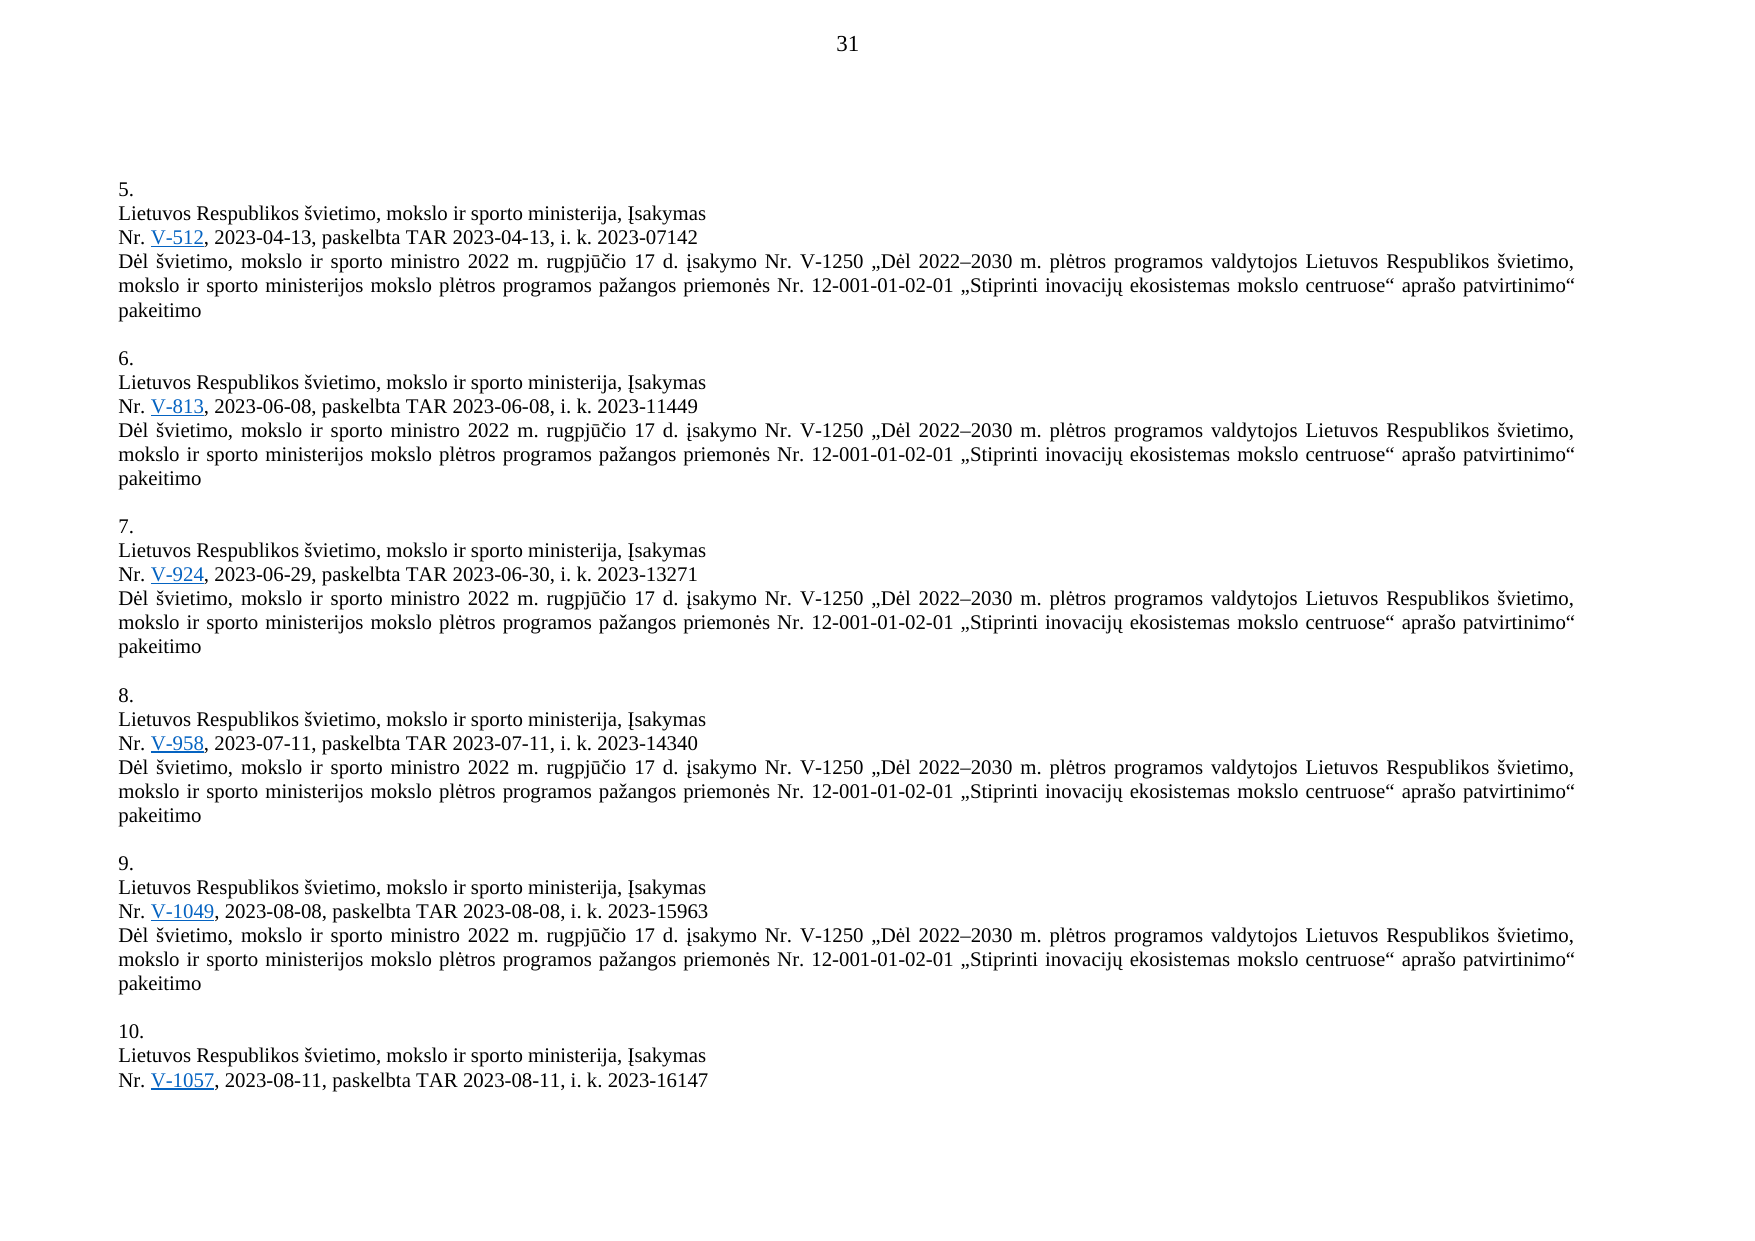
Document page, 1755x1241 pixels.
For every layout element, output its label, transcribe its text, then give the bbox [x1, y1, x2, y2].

text Lietuvos Respublikos švietimo, mokslo ir sporto ministerija, Įsakymas [118, 1043, 1577, 1067]
text Nr. V-924, 2023-06-29, paskelbta TAR 2023-06-30, i. k. 2023-13271 [118, 562, 1577, 586]
text Dėl švietimo, mokslo ir sporto ministro 2022 m. rugpjūčio 17 d. įsakymo Nr. V-1250 „Dėl 2022–2030 m. plėtros programos valdytojos Lietuvos Respublikos švietimo, mokslo ir sporto ministerijos mokslo plėtros programos pažangos priemonės Nr. 12-001-01-02-01 „Stiprinti inovacijų ekosistemas mokslo centruose“ aprašo patvirtinimo“ pakeitimo [118, 755, 1577, 827]
text Lietuvos Respublikos švietimo, mokslo ir sporto ministerija, Įsakymas [118, 370, 1577, 394]
text Lietuvos Respublikos švietimo, mokslo ir sporto ministerija, Įsakymas [118, 538, 1577, 562]
text Lietuvos Respublikos švietimo, mokslo ir sporto ministerija, Įsakymas [118, 875, 1577, 899]
text 6. [118, 346, 1577, 370]
text Dėl švietimo, mokslo ir sporto ministro 2022 m. rugpjūčio 17 d. įsakymo Nr. V-1250 „Dėl 2022–2030 m. plėtros programos valdytojos Lietuvos Respublikos švietimo, mokslo ir sporto ministerijos mokslo plėtros programos pažangos priemonės Nr. 12-001-01-02-01 „Stiprinti inovacijų ekosistemas mokslo centruose“ aprašo patvirtinimo“ pakeitimo [118, 249, 1577, 322]
text 9. [118, 851, 1577, 875]
text Nr. V-1057, 2023-08-11, paskelbta TAR 2023-08-11, i. k. 2023-16147 [118, 1067, 1577, 1092]
text Nr. V-1049, 2023-08-08, paskelbta TAR 2023-08-08, i. k. 2023-15963 [118, 899, 1577, 923]
text Dėl švietimo, mokslo ir sporto ministro 2022 m. rugpjūčio 17 d. įsakymo Nr. V-1250 „Dėl 2022–2030 m. plėtros programos valdytojos Lietuvos Respublikos švietimo, mokslo ir sporto ministerijos mokslo plėtros programos pažangos priemonės Nr. 12-001-01-02-01 „Stiprinti inovacijų ekosistemas mokslo centruose“ aprašo patvirtinimo“ pakeitimo [118, 923, 1577, 995]
text Nr. V-512, 2023-04-13, paskelbta TAR 2023-04-13, i. k. 2023-07142 [118, 225, 1577, 249]
text Lietuvos Respublikos švietimo, mokslo ir sporto ministerija, Įsakymas [118, 201, 1577, 225]
text Nr. V-958, 2023-07-11, paskelbta TAR 2023-07-11, i. k. 2023-14340 [118, 731, 1577, 755]
text 8. [118, 682, 1577, 707]
text Dėl švietimo, mokslo ir sporto ministro 2022 m. rugpjūčio 17 d. įsakymo Nr. V-1250 „Dėl 2022–2030 m. plėtros programos valdytojos Lietuvos Respublikos švietimo, mokslo ir sporto ministerijos mokslo plėtros programos pažangos priemonės Nr. 12-001-01-02-01 „Stiprinti inovacijų ekosistemas mokslo centruose“ aprašo patvirtinimo“ pakeitimo [118, 418, 1577, 490]
text Nr. V-813, 2023-06-08, paskelbta TAR 2023-06-08, i. k. 2023-11449 [118, 394, 1577, 418]
text Dėl švietimo, mokslo ir sporto ministro 2022 m. rugpjūčio 17 d. įsakymo Nr. V-1250 „Dėl 2022–2030 m. plėtros programos valdytojos Lietuvos Respublikos švietimo, mokslo ir sporto ministerijos mokslo plėtros programos pažangos priemonės Nr. 12-001-01-02-01 „Stiprinti inovacijų ekosistemas mokslo centruose“ aprašo patvirtinimo“ pakeitimo [118, 586, 1577, 658]
text Lietuvos Respublikos švietimo, mokslo ir sporto ministerija, Įsakymas [118, 707, 1577, 731]
text 10. [118, 1019, 1577, 1043]
text 7. [118, 514, 1577, 538]
text 5. [118, 177, 1577, 201]
